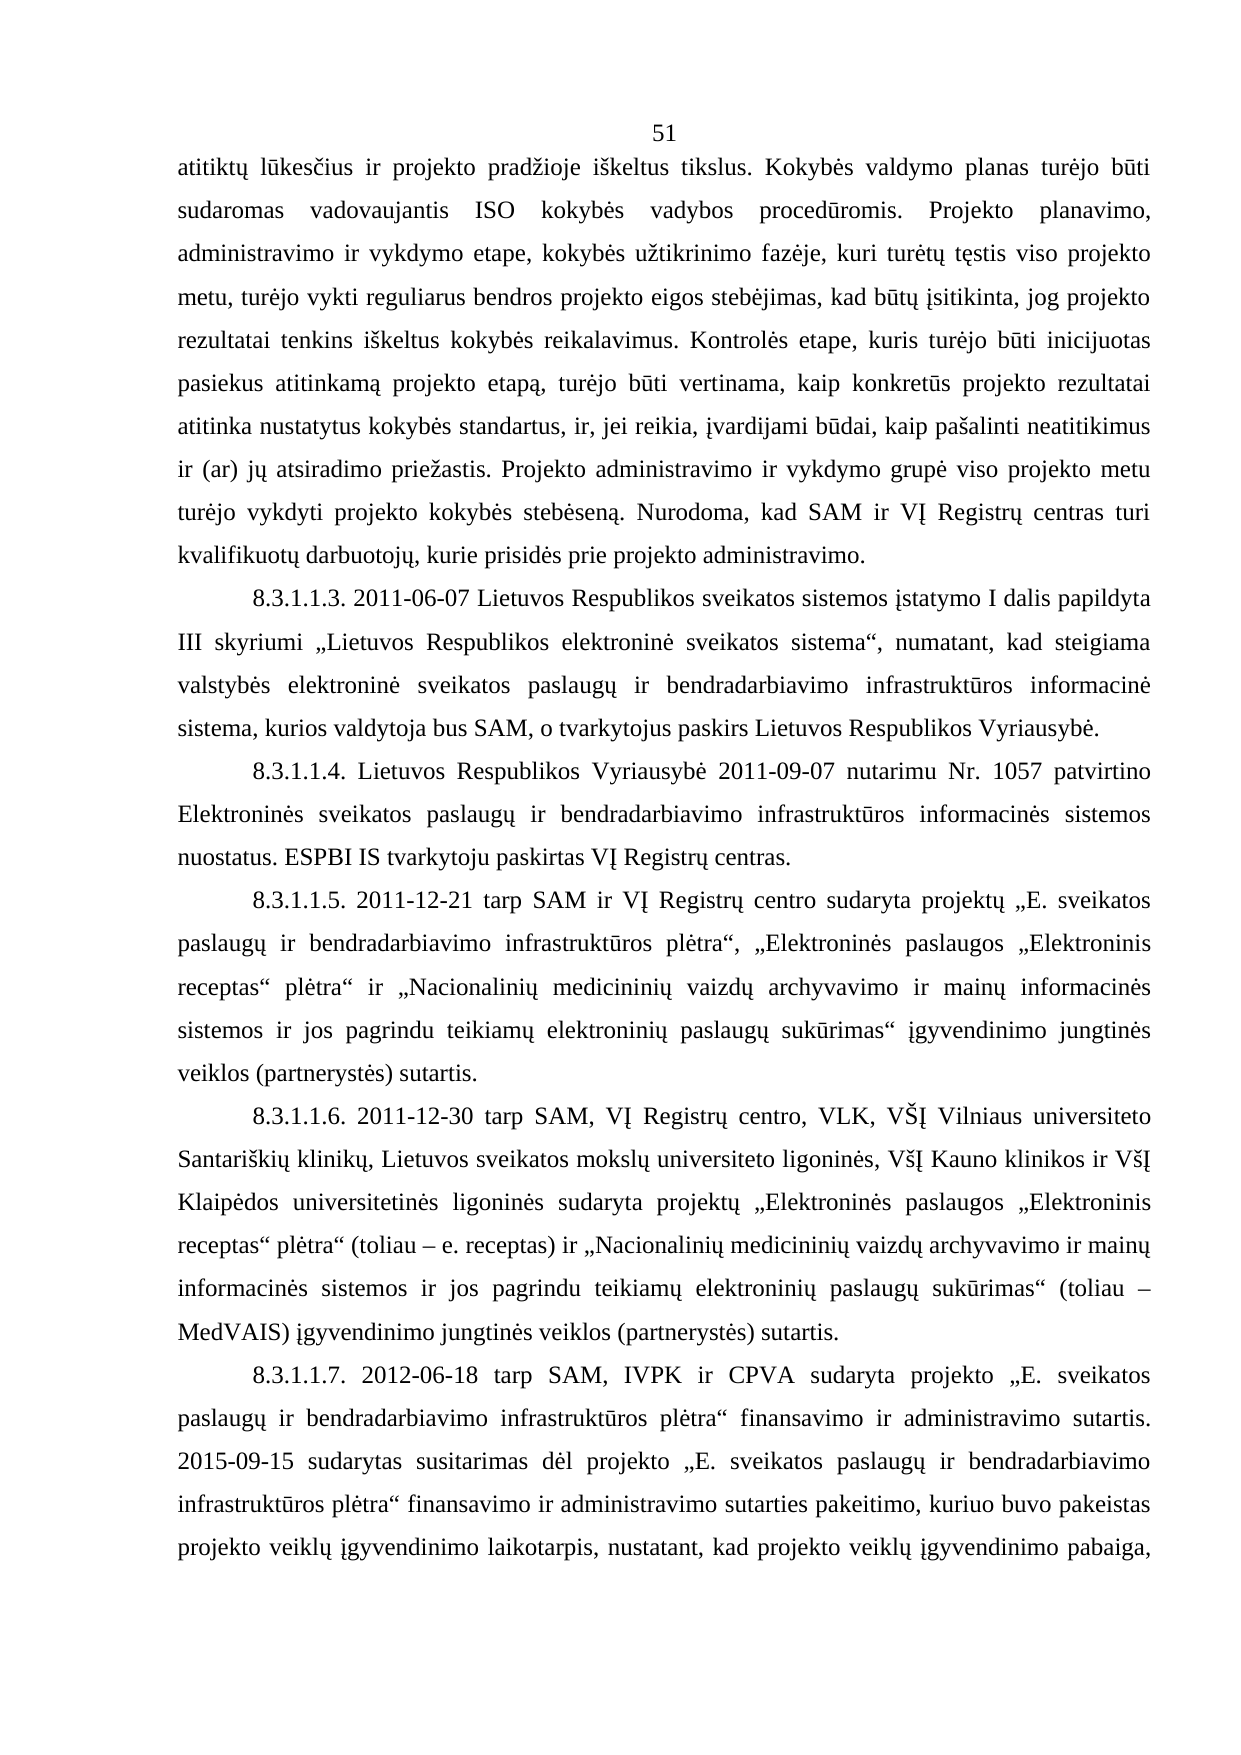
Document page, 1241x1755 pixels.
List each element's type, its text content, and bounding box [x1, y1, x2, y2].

text 8.3.1.1.7. 2012-06-18 tarp SAM, IVPK ir CPVA sudaryta projekto „E. sveikatos paslaugų ir bendradarbiavimo infrastruktūros plėtra“ finansavimo ir administravimo sutartis. 2015-09-15 sudarytas susitarimas dėl projekto „E. sveikatos paslaugų ir bendradarbiavimo infrastruktūros plėtra“ finansavimo ir administravimo sutarties pakeitimo, kuriuo buvo pakeistas projekto veiklų įgyvendinimo laikotarpis, nustatant, kad projekto veiklų įgyvendinimo pabaiga, [177, 1360, 1152, 1561]
text 8.3.1.1.3. 2011-06-07 Lietuvos Respublikos sveikatos sistemos įstatymo I dalis papildyta III skyriumi „Lietuvos Respublikos elektroninė sveikatos sistema“, numatant, kad steigiama valstybės elektroninė sveikatos paslaugų ir bendradarbiavimo infrastruktūros informacinė sistema, kurios valdytoja bus SAM, o tvarkytojus paskirs Lietuvos Respublikos Vyriausybė. [177, 583, 1152, 742]
text 8.3.1.1.4. Lietuvos Respublikos Vyriausybė 2011-09-07 nutarimu Nr. 1057 patvirtino Elektroninės sveikatos paslaugų ir bendradarbiavimo infrastruktūros informacinės sistemos nuostatus. ESPBI IS tvarkytoju paskirtas VĮ Registrų centras. [177, 756, 1152, 871]
text 8.3.1.1.5. 2011-12-21 tarp SAM ir VĮ Registrų centro sudaryta projektų „E. sveikatos paslaugų ir bendradarbiavimo infrastruktūros plėtra“, „Elektroninės paslaugos „Elektroninis receptas“ plėtra“ ir „Nacionalinių medicininių vaizdų archyvavimo ir mainų informacinės sistemos ir jos pagrindu teikiamų elektroninių paslaugų sukūrimas“ įgyvendinimo jungtinės veiklos (partnerystės) sutartis. [177, 885, 1152, 1087]
text atitiktų lūkesčius ir projekto pradžioje iškeltus tikslus. Kokybės valdymo planas turėjo būti sudaromas vadovaujantis ISO kokybės vadybos procedūromis. Projekto planavimo, administravimo ir vykdymo etape, kokybės užtikrinimo fazėje, kuri turėtų tęstis viso projekto metu, turėjo vykti reguliarus bendros projekto eigos stebėjimas, kad būtų įsitikinta, jog projekto rezultatai tenkins iškeltus kokybės reikalavimus. Kontrolės etape, kuris turėjo būti inicijuotas pasiekus atitinkamą projekto etapą, turėjo būti vertinama, kaip konkretūs projekto rezultatai atitinka nustatytus kokybės standartus, ir, jei reikia, įvardijami būdai, kaip pašalinti neatitikimus ir (ar) jų atsiradimo priežastis. Projekto administravimo ir vykdymo grupė viso projekto metu turėjo vykdyti projekto kokybės stebėseną. Nurodoma, kad SAM ir VĮ Registrų centras turi kvalifikuotų darbuotojų, kurie prisidės prie projekto administravimo. [177, 152, 1152, 569]
text 8.3.1.1.6. 2011-12-30 tarp SAM, VĮ Registrų centro, VLK, VŠĮ Vilniaus universiteto Santariškių klinikų, Lietuvos sveikatos mokslų universiteto ligoninės, VšĮ Kauno klinikos ir VšĮ Klaipėdos universitetinės ligoninės sudaryta projektų „Elektroninės paslaugos „Elektroninis receptas“ plėtra“ (toliau – e. receptas) ir „Nacionalinių medicininių vaizdų archyvavimo ir mainų informacinės sistemos ir jos pagrindu teikiamų elektroninių paslaugų sukūrimas“ (toliau – MedVAIS) įgyvendinimo jungtinės veiklos (partnerystės) sutartis. [177, 1101, 1152, 1345]
